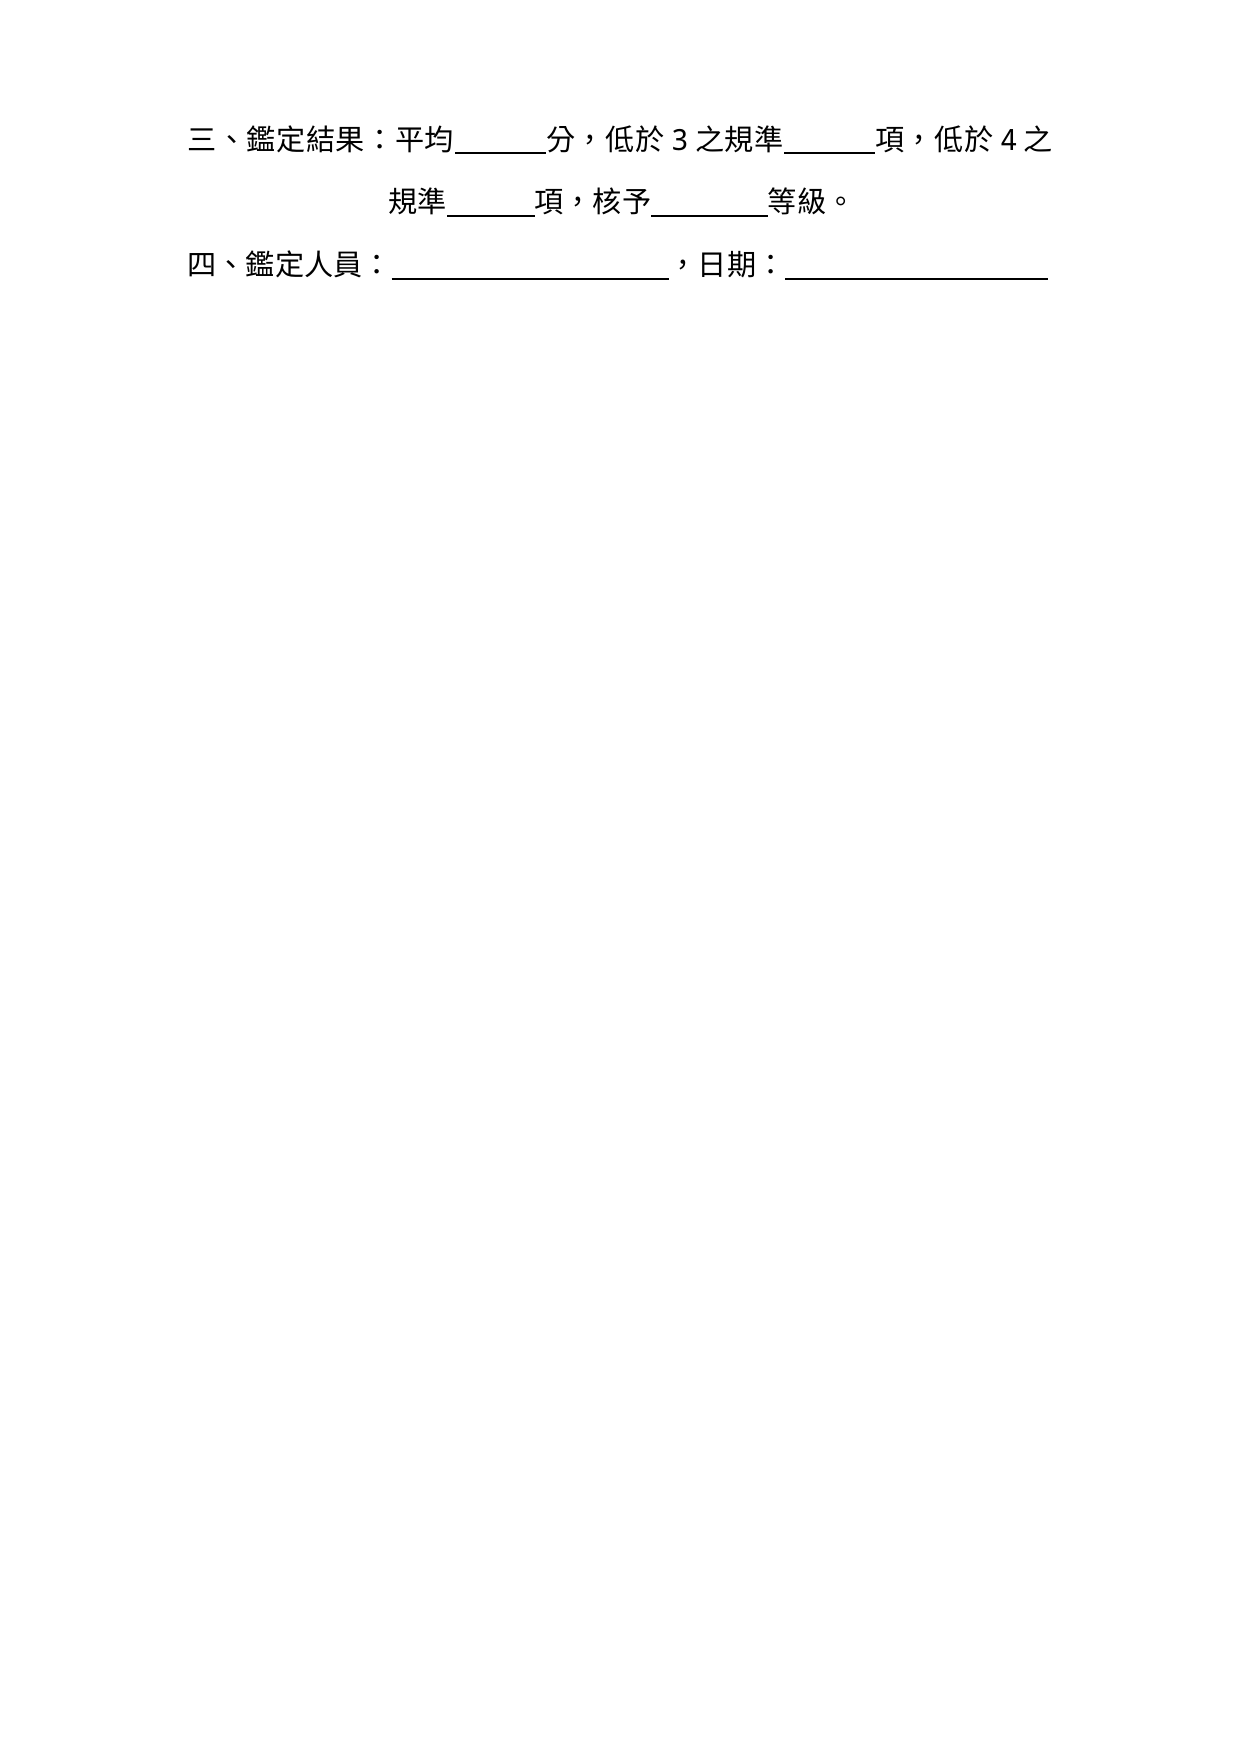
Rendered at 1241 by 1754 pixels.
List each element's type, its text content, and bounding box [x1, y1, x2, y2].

text 三、鑑定結果：平均 分，低於3之規準 項，低於4之規準 項，核予 等級。 [187, 96, 1053, 221]
text 四、鑑定人員： ，日期： [187, 221, 1053, 283]
